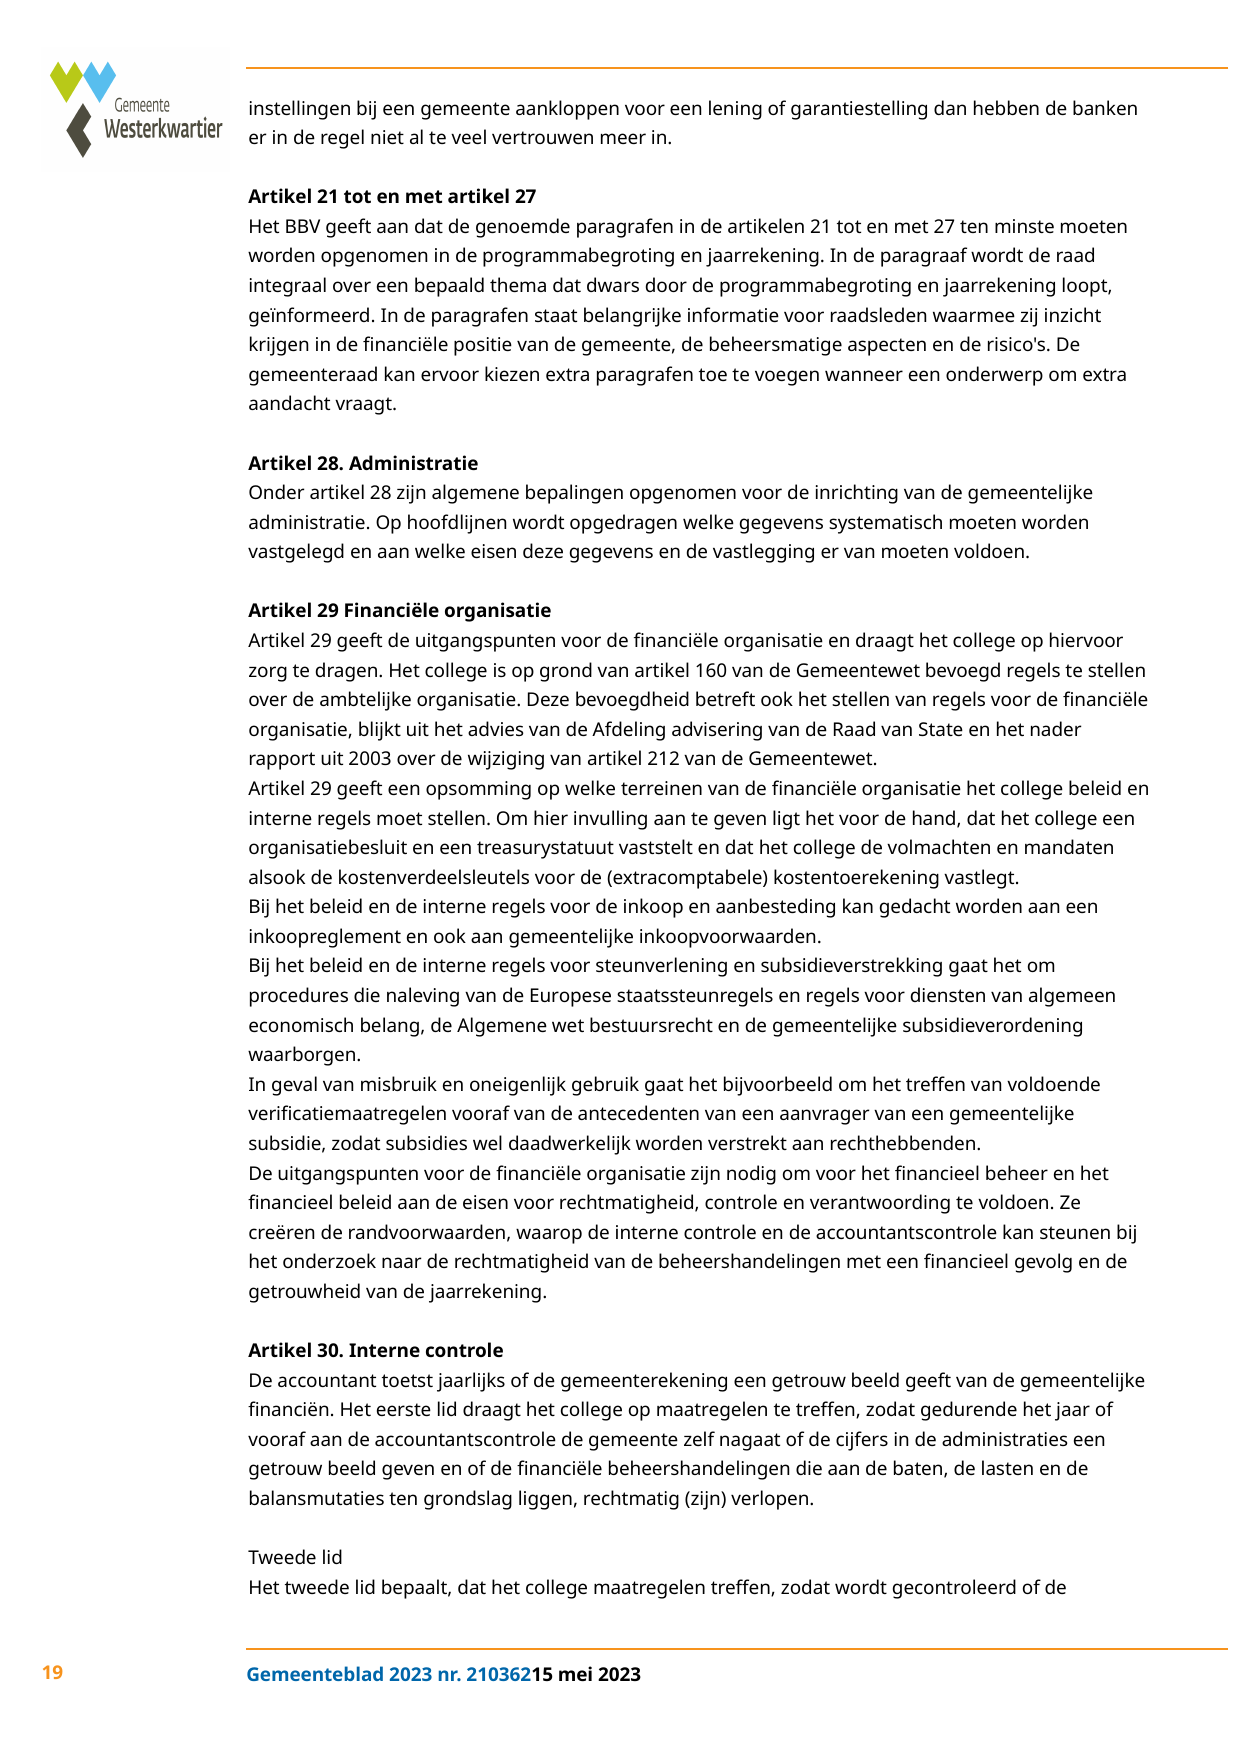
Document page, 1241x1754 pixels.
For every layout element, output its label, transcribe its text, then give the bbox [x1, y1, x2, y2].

text Artikel 29 Financiële organisatie [248, 598, 1152, 623]
text Artikel 28. Administratie [248, 450, 1152, 476]
text Tweede lid [248, 1544, 1152, 1570]
text Bij het beleid en de interne regels voor steunverlening en subsidieverstrekking gaat het om procedures die naleving van de Europese staatssteunregels en regels voor diensten van algemeen economisch belang, de Algemene wet bestuursrecht en de gemeentelijke subsidieverordening waarborgen. [248, 953, 1152, 1067]
text De accountant toetst jaarlijks of de gemeenterekening een getrouw beeld geeft van de gemeentelijke financiën. Het eerste lid draagt het college op maatregelen te treffen, zodat gedurende het jaar of vooraf aan de accountantscontrole de gemeente zelf nagaat of de cijfers in de administraties een getrouw beeld geven en of de financiële beheershandelingen die aan de baten, de lasten en de balansmutaties ten grondslag liggen, rechtmatig (zijn) verlopen. [248, 1367, 1152, 1511]
text In geval van misbruik en oneigenlijk gebruik gaat het bijvoorbeeld om het treffen van voldoende verificatiemaatregelen vooraf van de antecedenten van een aanvrager van een gemeentelijke subsidie, zodat subsidies wel daadwerkelijk worden verstrekt aan rechthebbenden. [248, 1071, 1152, 1156]
text instellingen bij een gemeente aankloppen voor een lening of garantiestelling dan hebben de banken er in de regel niet al te veel vertrouwen meer in. [248, 95, 1152, 150]
text De uitgangspunten voor de financiële organisatie zijn nodig om voor het financieel beheer en het financieel beleid aan de eisen voor rechtmatigheid, controle en verantwoording te voldoen. Ze creëren de randvoorwaarden, waarop de interne controle en de accountantscontrole kan steunen bij het onderzoek naar de rechtmatigheid van de beheershandelingen met een financieel gevolg en de getrouwheid van de jaarrekening. [248, 1160, 1152, 1304]
picture [41, 47, 231, 172]
text Artikel 21 tot en met artikel 27 [248, 183, 1152, 209]
text Het BBV geeft aan dat de genoemde paragrafen in de artikelen 21 tot en met 27 ten minste moeten worden opgenomen in de programmabegroting en jaarrekening. In de paragraaf wordt de raad integraal over een bepaald thema dat dwars door de programmabegroting en jaarrekening loopt, geïnformeerd. In de paragrafen staat belangrijke informatie voor raadsleden waarmee zij inzicht krijgen in de financiële positie van de gemeente, de beheersmatige aspecten en de risico's. De gemeenteraad kan ervoor kiezen extra paragrafen toe te voegen wanneer een onderwerp om extra aandacht vraagt. [248, 213, 1152, 416]
text Artikel 29 geeft een opsomming op welke terreinen van de financiële organisatie het college beleid en interne regels moet stellen. Om hier invulling aan te geven ligt het voor de hand, dat het college een organisatiebesluit en een treasurystatuut vaststelt en dat het college de volmachten en mandaten alsook de kostenverdeelsleutels voor de (extracomptabele) kostentoerekening vastlegt. [248, 775, 1152, 890]
text Het tweede lid bepaalt, dat het college maatregelen treffen, zodat wordt gecontroleerd of de [248, 1574, 1152, 1600]
text Artikel 29 geeft de uitgangspunten voor de financiële organisatie en draagt het college op hiervoor zorg te dragen. Het college is op grond van artikel 160 van de Gemeentewet bevoegd regels te stellen over de ambtelijke organisatie. Deze bevoegdheid betreft ook het stellen van regels voor de financiële organisatie, blijkt uit het advies van de Afdeling advisering van de Raad van State en het nader rapport uit 2003 over de wijziging van artikel 212 van de Gemeentewet. [248, 627, 1152, 771]
text Bij het beleid en de interne regels voor de inkoop en aanbesteding kan gedacht worden aan een inkoopreglement en ook aan gemeentelijke inkoopvoorwaarden. [248, 893, 1152, 949]
text Artikel 30. Interne controle [248, 1337, 1152, 1363]
text Onder artikel 28 zijn algemene bepalingen opgenomen voor de inrichting van de gemeentelijke administratie. Op hoofdlijnen wordt opgedragen welke gegevens systematisch moeten worden vastgelegd en aan welke eisen deze gegevens en de vastlegging er van moeten voldoen. [248, 479, 1152, 564]
